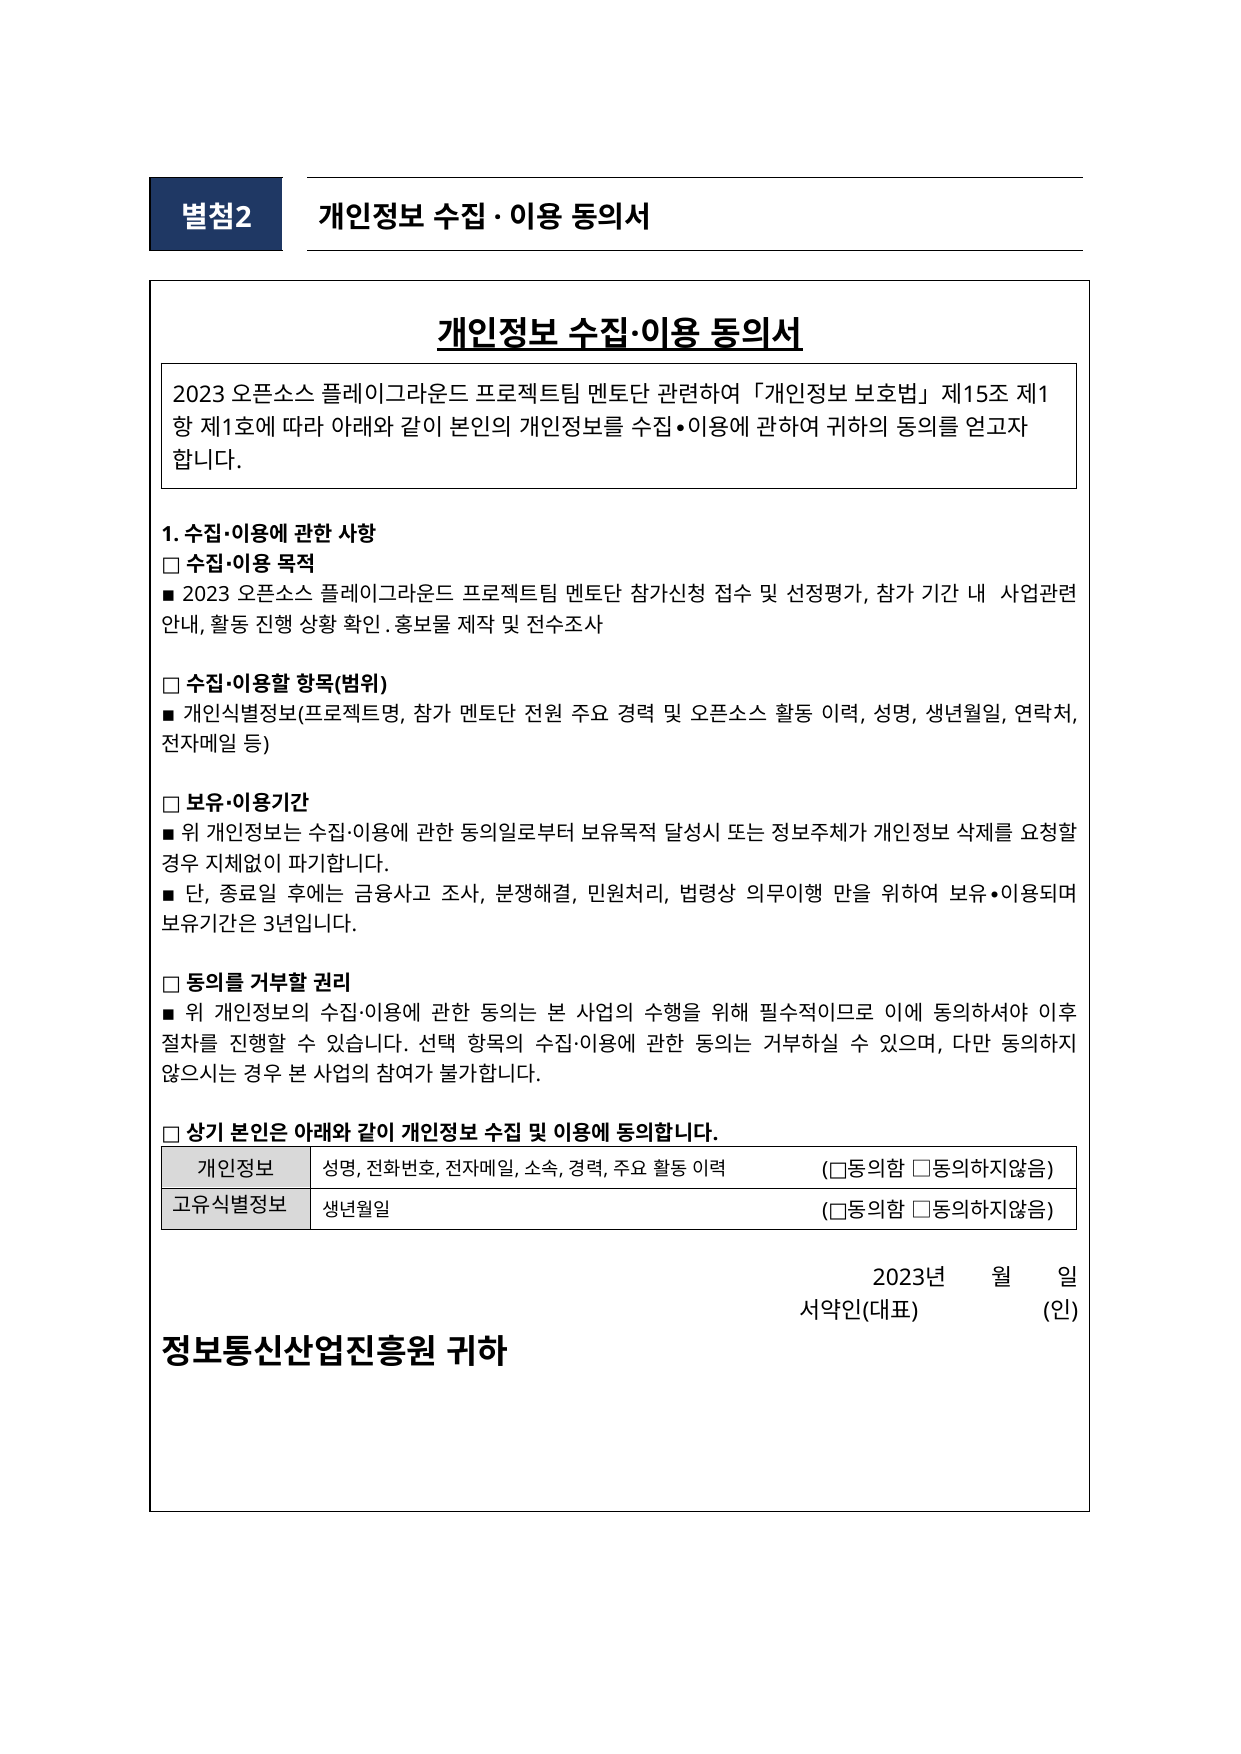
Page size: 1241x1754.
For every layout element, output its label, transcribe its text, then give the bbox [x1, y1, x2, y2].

table_header 개인정보 [162, 1147, 310, 1187]
table_cell 생년월일 [311, 1189, 798, 1229]
table_cell [1083, 177, 1089, 250]
table_cell 별첨2 [151, 178, 282, 250]
table_cell (□동의함 □동의하지않음) [798, 1189, 1076, 1229]
table_header 성명, 전화번호, 전자메일, 소속, 경력, 주요 활동 이력 [311, 1147, 798, 1187]
table_header 2023 오픈소스 플레이그라운드 프로젝트팀 멘토단 관련하여「개인정보 보호법」제15조 제1항 제1호에 따라 아래와 같이 본인의 개인정보를 수집∙이용에 관하여 귀하의 동의를 얻고자 합니다. [162, 364, 1076, 488]
table_cell [283, 177, 307, 250]
table_header 개인정보 수집·이용 동의서 1. 수집∙이용에 관한 사항 □ 수집∙이용 목적 ▪ 2023 오픈소스 플레이그라운드 프로젝트팀 멘토단 참가신청 접수 및 선정평가, 참가 기간 내 사업관련 안내, 활동 진행 상황 확인․홍보물 제작 및 전수조사 □ 수집∙이용할 항목(범위) ▪ 개인식별정보(프로젝트명, 참가 멘토단 전원 주요 경력 및 오픈소스 활동 이력, 성명, 생년월일, 연락처, 전자메일 등) □ 보유∙이용기간 ▪ 위 개인정보는 수집·이용에 관한 동의일로부터 보유목적 달성시 또는 정보주체가 개인정보 삭제를 요청할 경우 지체없이 파기합니다. ▪ 단, 종료일 후에는 금융사고 조사, 분쟁해결, 민원처리, 법령상 의무이행 만을 위하여 보유∙이용되며 보유기간은 3년입니다. □ 동의를 거부할 권리 ▪ 위 개인정보의 수집·이용에 관한 동의는 본 사업의 수행을 위해 필수적이므로 이에 동의하셔야 이후 절차를 진행할 수 있습니다. 선택 항목의 수집·이용에 관한 동의는 거부하실 수 있으며, 다만 동의하지 않으시는 경우 본 사업의 참여가 불가합니다. □ 상기 본인은 아래와 같이 개인정보 수집 및 이용에 동의합니다. 2023년 월 일 서약인(대표) (인) 정보통신산업진흥원 귀하 [151, 281, 1089, 1511]
table_header (□동의함 □동의하지않음) [798, 1147, 1076, 1187]
table_cell 개인정보 수집 · 이용 동의서 [307, 178, 1083, 250]
table_cell 고유식별정보 [162, 1189, 310, 1229]
